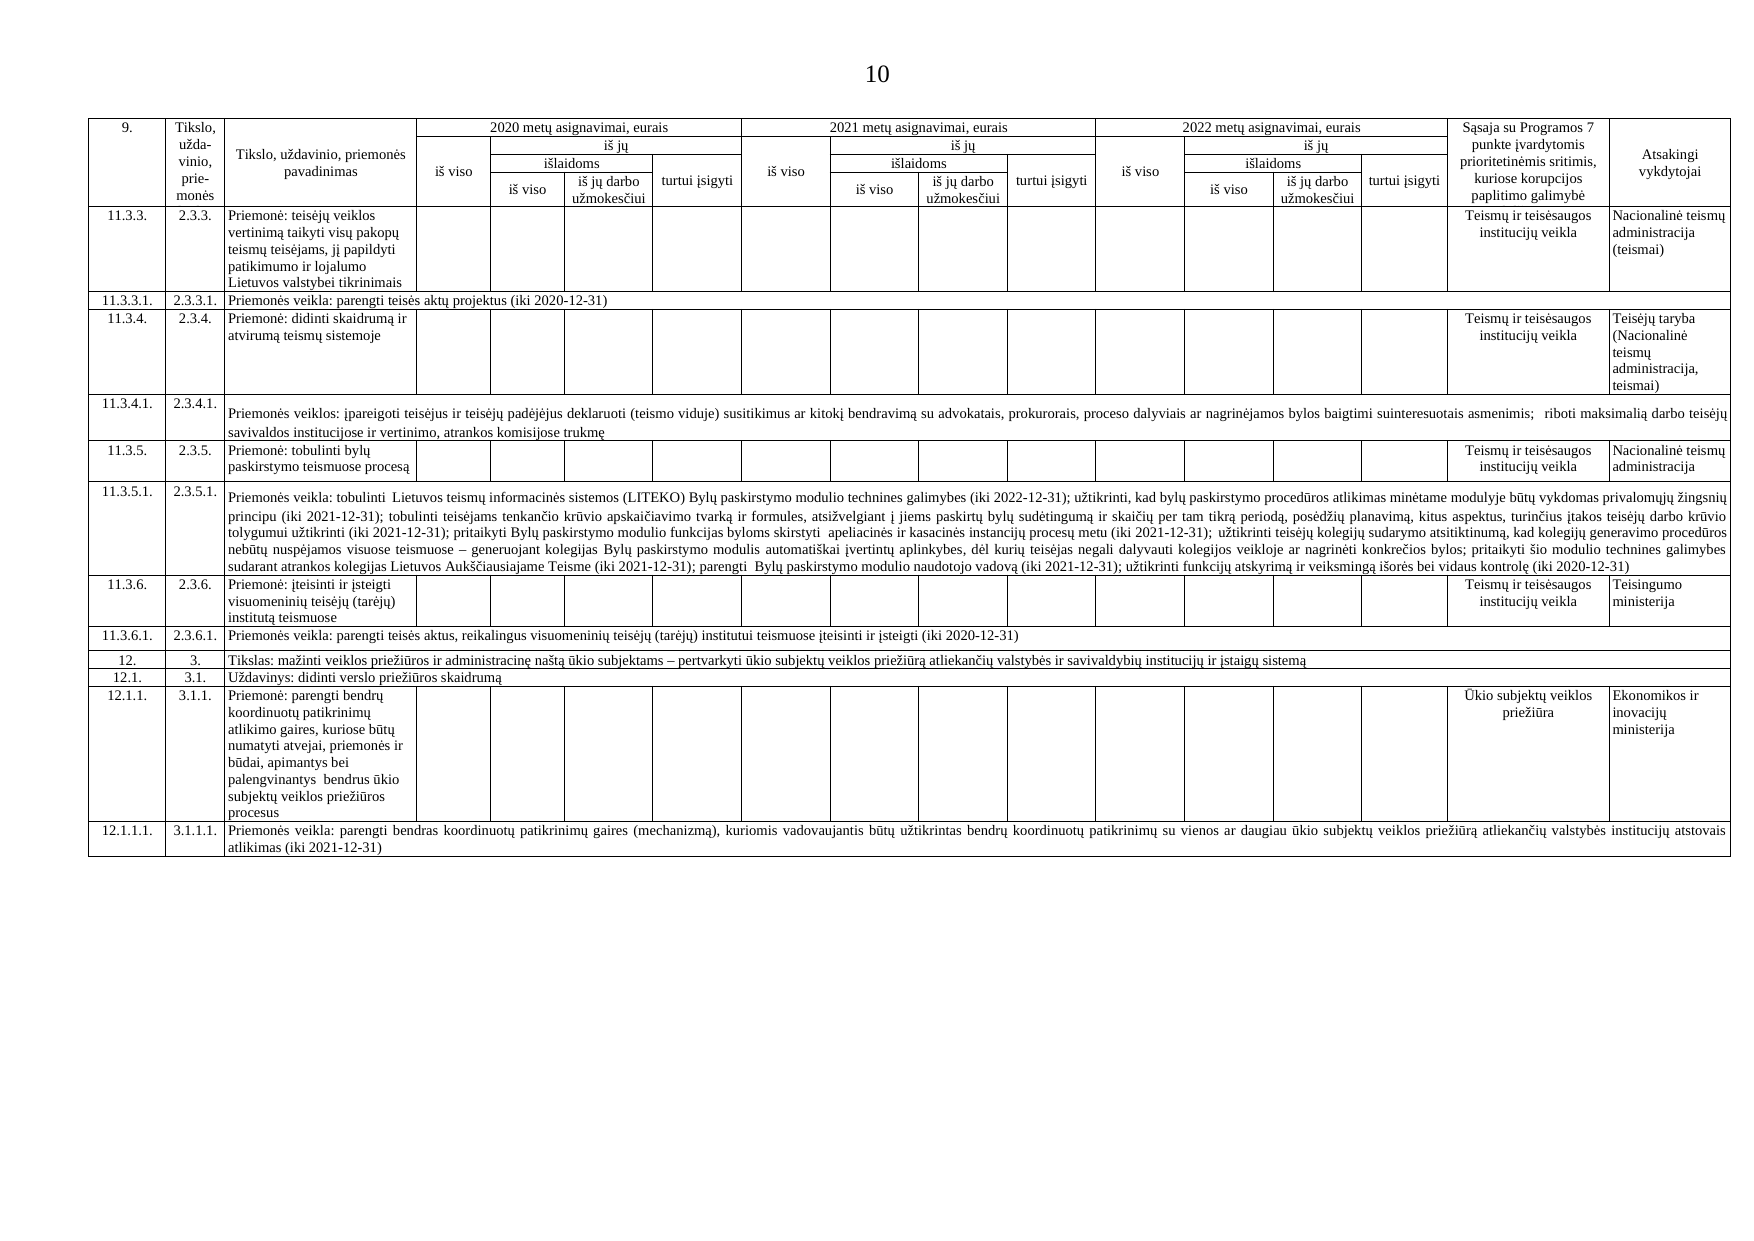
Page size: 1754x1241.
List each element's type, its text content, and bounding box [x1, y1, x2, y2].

table_cell [1362, 687, 1447, 821]
table_cell [565, 441, 652, 481]
table_cell [831, 207, 918, 291]
table_cell [417, 576, 490, 626]
table_cell Teisingumo ministerija [1610, 576, 1730, 626]
table_cell [491, 207, 564, 291]
table_cell [1185, 207, 1273, 291]
table_cell Teismų ir teisėsaugos institucijų veikla [1448, 441, 1609, 481]
table_cell [653, 310, 741, 394]
table_cell išlaidoms [1185, 155, 1361, 172]
table_cell [653, 687, 741, 821]
table_cell [1096, 576, 1184, 626]
table_cell 2.3.3. [166, 207, 224, 291]
table_cell [742, 576, 830, 626]
table_cell [1362, 576, 1447, 626]
table_cell 12.1.1. [89, 687, 165, 821]
table_cell Priemonės veikla: parengti teisės aktus, reikalingus visuomeninių teisėjų (tarėjų) institutui teismuose įteisinti ir įsteigti (iki 2020-12-31) [225, 627, 1730, 650]
table_cell turtui įsigyti [1008, 155, 1095, 206]
table_cell iš jų [831, 137, 1095, 154]
table_cell 2.3.6.1. [166, 627, 224, 650]
table_cell Priemonė: tobulinti bylų paskirstymo teismuose procesą [225, 441, 416, 481]
table_header 9. [89, 119, 165, 206]
table_cell [831, 441, 918, 481]
table_cell turtui įsigyti [653, 155, 741, 206]
table_cell [653, 207, 741, 291]
table_cell 12.1.1.1. [89, 822, 165, 856]
table_cell [491, 310, 564, 394]
table_cell 11.3.4.1. [89, 395, 165, 440]
table_cell Nacionalinė teismų administracija [1610, 441, 1730, 481]
table_cell [417, 687, 490, 821]
table_header 2021 metų asignavimai, eurais [742, 119, 1095, 136]
table_cell [565, 310, 652, 394]
table_cell [1008, 687, 1095, 821]
table_cell [491, 687, 564, 821]
table_cell [919, 207, 1007, 291]
table_cell [1185, 310, 1273, 394]
table_cell [491, 576, 564, 626]
table_cell 2.3.5. [166, 441, 224, 481]
table_cell Priemonės veikla: parengti teisės aktų projektus (iki 2020-12-31) [225, 292, 1730, 309]
table_cell [742, 441, 830, 481]
table_cell [491, 441, 564, 481]
table_header Sąsaja su Programos 7 punkte įvardytomis prioritetinėmis sritimis, kuriose korupcijos paplitimo galimybė didžiausia [1448, 119, 1609, 206]
table_cell [417, 207, 490, 291]
table_cell [1185, 687, 1273, 821]
table_cell [1185, 576, 1273, 626]
table_header Tikslo, uždavinio, priemonės pavadinimas [225, 119, 416, 206]
table_cell [1008, 207, 1095, 291]
table_header Atsakingi vykdytojai [1610, 119, 1730, 206]
table_cell [565, 687, 652, 821]
table_cell [831, 576, 918, 626]
table_header Tikslo, užda-vinio, prie-monės kodas [166, 119, 224, 206]
table_cell Priemonė: didinti skaidrumą ir atvirumą teismų sistemoje [225, 310, 416, 394]
table_cell Priemonė: įteisinti ir įsteigti visuomeninių teisėjų (tarėjų) institutą teismuose [225, 576, 416, 626]
table_cell 11.3.3.1. [89, 292, 165, 309]
table_cell 11.3.4. [89, 310, 165, 394]
table_cell [742, 310, 830, 394]
table_cell 2.3.4.1. [166, 395, 224, 440]
table_cell [1096, 441, 1184, 481]
table_cell [1185, 441, 1273, 481]
table_cell [1362, 441, 1447, 481]
table_cell iš viso [1096, 137, 1184, 206]
table_cell Nacionalinė teismų administracija (teismai) [1610, 207, 1730, 291]
table_cell 2.3.4. [166, 310, 224, 394]
table_cell Priemonė: teisėjų veiklos vertinimą taikyti visų pakopų teismų teisėjams, jį papildyti patikimumo ir lojalumo Lietuvos valstybei tikrinimais [225, 207, 416, 291]
table_cell Priemonės veiklos: įpareigoti teisėjus ir teisėjų padėjėjus deklaruoti (teismo viduje) susitikimus ar kitokį bendravimą su advokatais, prokurorais, proceso dalyviais ar nagrinėjamos bylos baigtimi suinteresuotais asmenimis; riboti maksimalią darbo teisėjų savivaldos institucijose ir vertinimo, atrankos komisijose trukmę [225, 395, 1730, 440]
table_cell [565, 207, 652, 291]
table_cell [919, 310, 1007, 394]
table_cell iš jų darbo užmokesčiui [565, 173, 652, 206]
table_cell 3.1.1.1. [166, 822, 224, 856]
table_cell 11.3.5.1. [89, 482, 165, 574]
table_cell [1274, 207, 1361, 291]
table_cell 11.3.5. [89, 441, 165, 481]
table_cell 12. [89, 651, 165, 668]
table_cell Priemonės veikla: tobulinti Lietuvos teismų informacinės sistemos (LITEKO) Bylų paskirstymo modulio technines galimybes (iki 2022-12-31); užtikrinti, kad bylų paskirstymo procedūros atlikimas minėtame modulyje būtų vykdomas privalomųjų žingsnių principu (iki 2021-12-31); tobulinti teisėjams tenkančio krūvio apskaičiavimo tvarką ir formules, atsižvelgiant į jiems paskirtų bylų sudėtingumą ir skaičių per tam tikrą periodą, posėdžių planavimą, kitus aspektus, turinčius įtakos teisėjų darbo krūvio tolygumui užtikrinti (iki 2021-12-31); pritaikyti Bylų paskirstymo modulio funkcijas byloms skirstyti apeliacinės ir kasacinės instancijų procesų metu (iki 2021-12-31); užtikrinti teisėjų kolegijų sudarymo atsitiktinumą, kad kolegijų generavimo procedūros nebūtų nuspėjamos visuose teismuose – generuojant kolegijas Bylų paskirstymo modulis automatiškai įvertintų aplinkybes, dėl kurių teisėjas negali dalyvauti kolegijos veikloje ar nagrinėti konkrečios bylos; pritaikyti šio modulio technines galimybes sudarant atrankos kolegijas Lietuvos Aukščiausiajame Teisme (iki 2021-12-31); parengti Bylų paskirstymo modulio naudotojo vadovą (iki 2021-12-31); užtikrinti funkcijų atskyrimą ir veiksmingą išorės bei vidaus kontrolę (iki 2020-12-31) [225, 482, 1730, 574]
table_cell Priemonės veikla: parengti bendras koordinuotų patikrinimų gaires (mechanizmą), kuriomis vadovaujantis būtų užtikrintas bendrų koordinuotų patikrinimų su vienos ar daugiau ūkio subjektų veiklos priežiūrą atliekančių valstybės institucijų atstovais atlikimas (iki 2021-12-31) [225, 822, 1730, 856]
table_cell [1008, 576, 1095, 626]
table_cell Ekonomikos ir inovacijų ministerija [1610, 687, 1730, 821]
table_cell [1362, 207, 1447, 291]
table_cell [919, 687, 1007, 821]
table_cell iš jų [491, 137, 741, 154]
table_cell iš jų [1185, 137, 1447, 154]
table_cell [1274, 441, 1361, 481]
table_cell iš jų darbo užmokesčiui [919, 173, 1007, 206]
table_cell išlaidoms [491, 155, 652, 172]
table_cell [742, 687, 830, 821]
table_cell 2.3.3.1. [166, 292, 224, 309]
table_cell Teismų ir teisėsaugos institucijų veikla [1448, 310, 1609, 394]
table_cell 11.3.6.1. [89, 627, 165, 650]
table_cell [417, 310, 490, 394]
table_cell iš jų darbo užmokesčiui [1274, 173, 1361, 206]
table_cell [1096, 310, 1184, 394]
table_cell [1096, 687, 1184, 821]
table_cell [1008, 310, 1095, 394]
table_cell [831, 310, 918, 394]
table_cell iš viso [491, 173, 564, 206]
table_cell turtui įsigyti [1362, 155, 1447, 206]
table_cell Ūkio subjektų veiklos priežiūra [1448, 687, 1609, 821]
table_cell iš viso [831, 173, 918, 206]
table_cell 3. [166, 651, 224, 668]
table_header 2020 metų asignavimai, eurais [417, 119, 741, 136]
table_cell [742, 207, 830, 291]
table_cell Teisėjų taryba (Nacionalinė teismų administracija, teismai) [1610, 310, 1730, 394]
table_cell iš viso [742, 137, 830, 206]
table_cell 3.1.1. [166, 687, 224, 821]
table_cell [1096, 207, 1184, 291]
table_cell [653, 441, 741, 481]
table_cell [1008, 441, 1095, 481]
table_cell 3.1. [166, 669, 224, 686]
table_cell iš viso [1185, 173, 1273, 206]
table_cell [919, 441, 1007, 481]
table_cell 11.3.6. [89, 576, 165, 626]
table_cell [565, 576, 652, 626]
table_cell iš viso [417, 137, 490, 206]
table_cell [1274, 687, 1361, 821]
table_cell Priemonė: parengti bendrų koordinuotų patikrinimų atlikimo gaires, kuriose būtų numatyti atvejai, priemonės ir būdai, apimantys bei palengvinantys bendrus ūkio subjektų veiklos priežiūros procesus [225, 687, 416, 821]
table_cell Teismų ir teisėsaugos institucijų veikla [1448, 207, 1609, 291]
table_cell 2.3.6. [166, 576, 224, 626]
table_cell [1274, 576, 1361, 626]
table_cell [831, 687, 918, 821]
table_cell 12.1. [89, 669, 165, 686]
table_cell Teismų ir teisėsaugos institucijų veikla [1448, 576, 1609, 626]
table_cell [1362, 310, 1447, 394]
table_header 2022 metų asignavimai, eurais [1096, 119, 1447, 136]
table_cell [919, 576, 1007, 626]
table_cell 2.3.5.1. [166, 482, 224, 574]
table_cell [1274, 310, 1361, 394]
table_cell [653, 576, 741, 626]
table_cell 11.3.3. [89, 207, 165, 291]
table_cell [417, 441, 490, 481]
table_cell Uždavinys: didinti verslo priežiūros skaidrumą [225, 669, 1730, 686]
table_cell išlaidoms [831, 155, 1007, 172]
table_cell Tikslas: mažinti veiklos priežiūros ir administracinę naštą ūkio subjektams – pertvarkyti ūkio subjektų veiklos priežiūrą atliekančių valstybės ir savivaldybių institucijų ir įstaigų sistemą [225, 651, 1730, 668]
